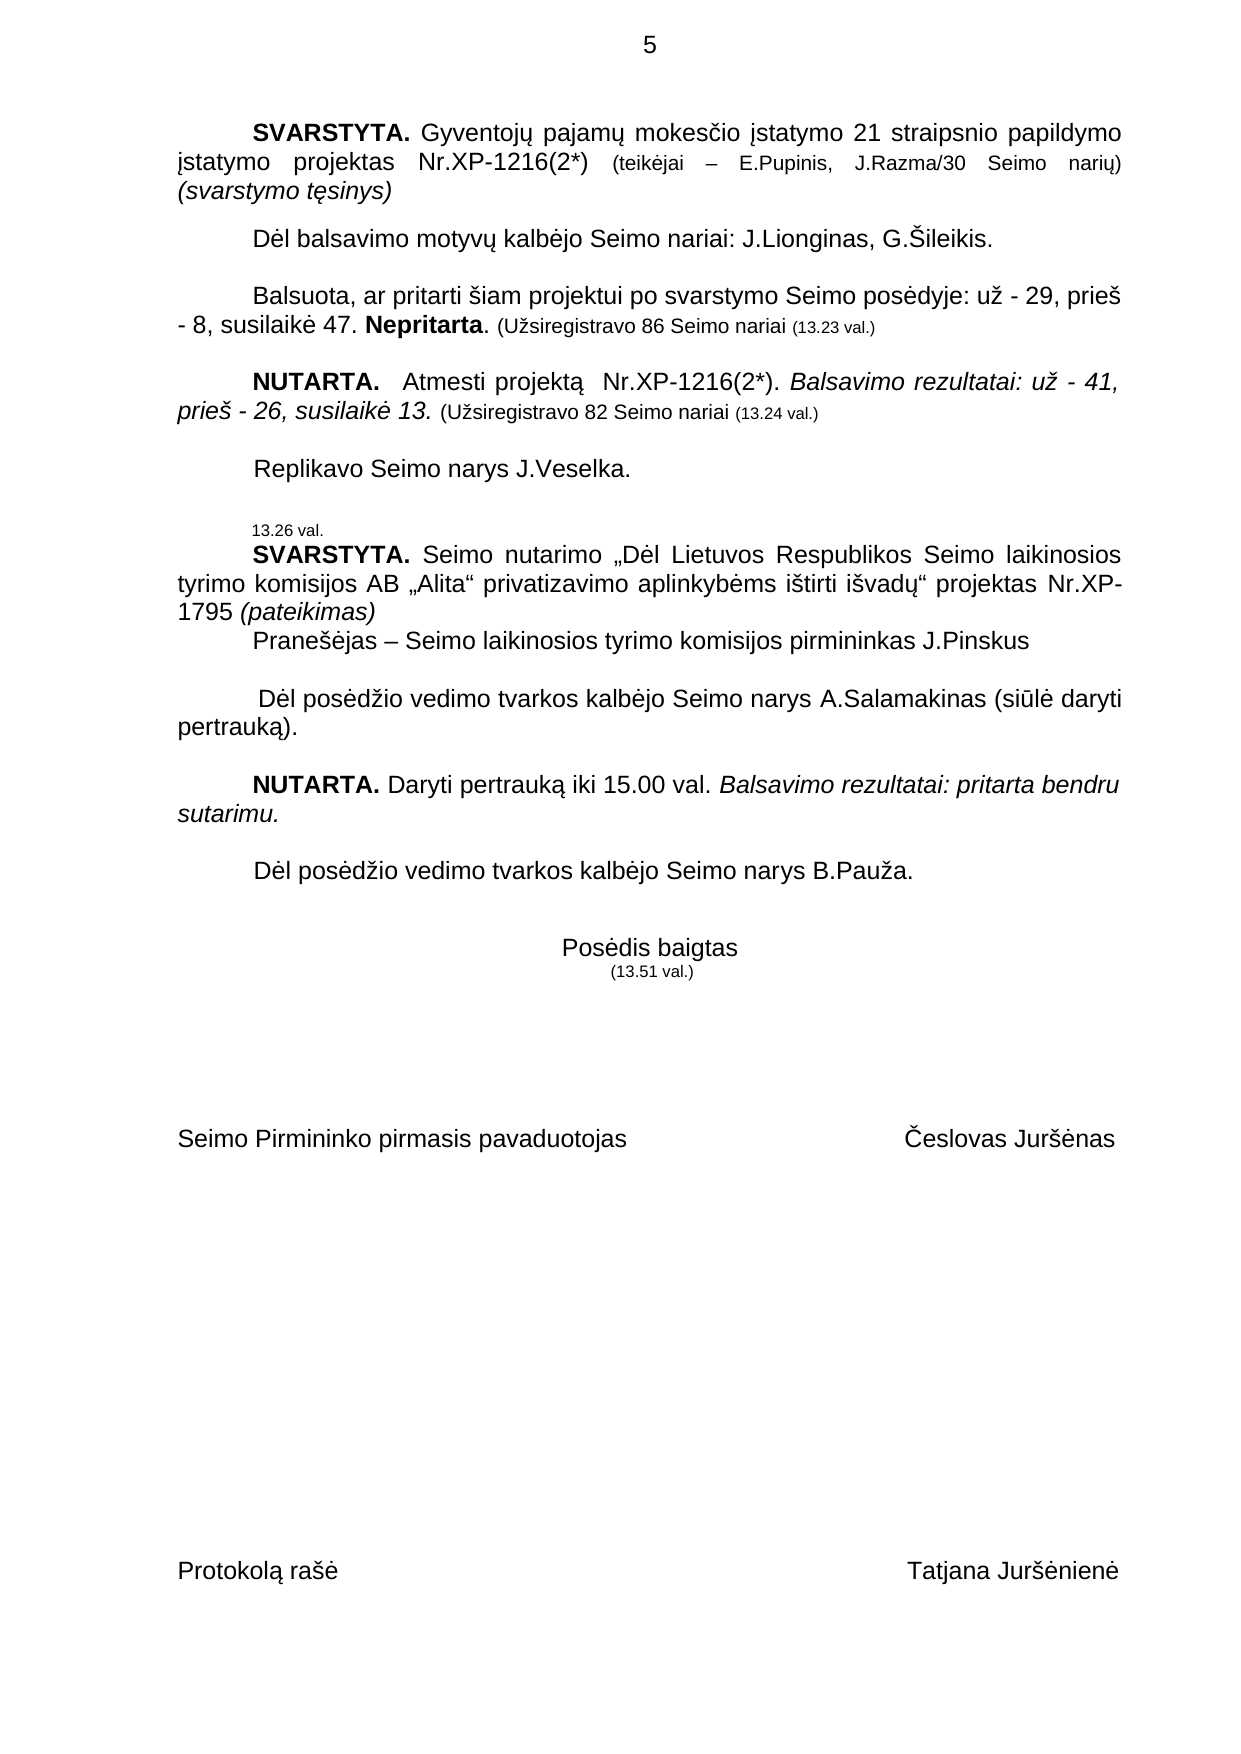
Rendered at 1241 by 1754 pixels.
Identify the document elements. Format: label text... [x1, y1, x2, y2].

text Dėl posėdžio vedimo tvarkos kalbėjo Seimo narys A.Salamakinas (siūlė daryti pertrauką). [177, 684, 1122, 741]
text Seimo Pirmininko pirmasis pavaduotojas Česlovas Juršėnas [177, 1124, 1122, 1153]
text 13.26 val. [177, 521, 1122, 540]
text Protokolą rašė Tatjana Juršėnienė [177, 1556, 1122, 1584]
text Posėdis baigtas [177, 933, 1122, 962]
text Replikavo Seimo narys J.Veselka. [177, 453, 1122, 482]
text SVARSTYTA. Seimo nutarimo „Dėl Lietuvos Respublikos Seimo laikinosios tyrimo komisijos AB „Alita“ privatizavimo aplinkybėms ištirti išvadų“ projektas Nr.XP-1795 (pateikimas) [177, 540, 1122, 626]
text NUTARTA. Daryti pertrauką iki 15.00 val. Balsavimo rezultatai: pritarta bendru sutarimu. [177, 770, 1122, 827]
text Dėl balsavimo motyvų kalbėjo Seimo nariai: J.Lionginas, G.Šileikis. [177, 223, 1122, 252]
text Pranešėjas – Seimo laikinosios tyrimo komisijos pirmininkas J.Pinskus [177, 626, 1122, 655]
text NUTARTA. Atmesti projektą Nr.XP-1216(2*). Balsavimo rezultatai: už - 41, prieš - 26, susilaikė 13. (Užsiregistravo 82 Seimo nariai (13.24 val.) [177, 367, 1122, 425]
text (13.51 val.) [177, 962, 1122, 981]
text Dėl posėdžio vedimo tvarkos kalbėjo Seimo narys B.Pauža. [177, 856, 1122, 885]
text SVARSTYTA. Gyventojų pajamų mokesčio įstatymo 21 straipsnio papildymo įstatymo projektas Nr.XP-1216(2*) (teikėjai – E.Pupinis, J.Razma/30 Seimo narių) (svarstymo tęsinys) [177, 118, 1122, 204]
text Balsuota, ar pritarti šiam projektui po svarstymo Seimo posėdyje: už - 29, prieš - 8, susilaikė 47. Nepritarta. (Užsiregistravo 86 Seimo nariai (13.23 val.) [177, 281, 1122, 338]
